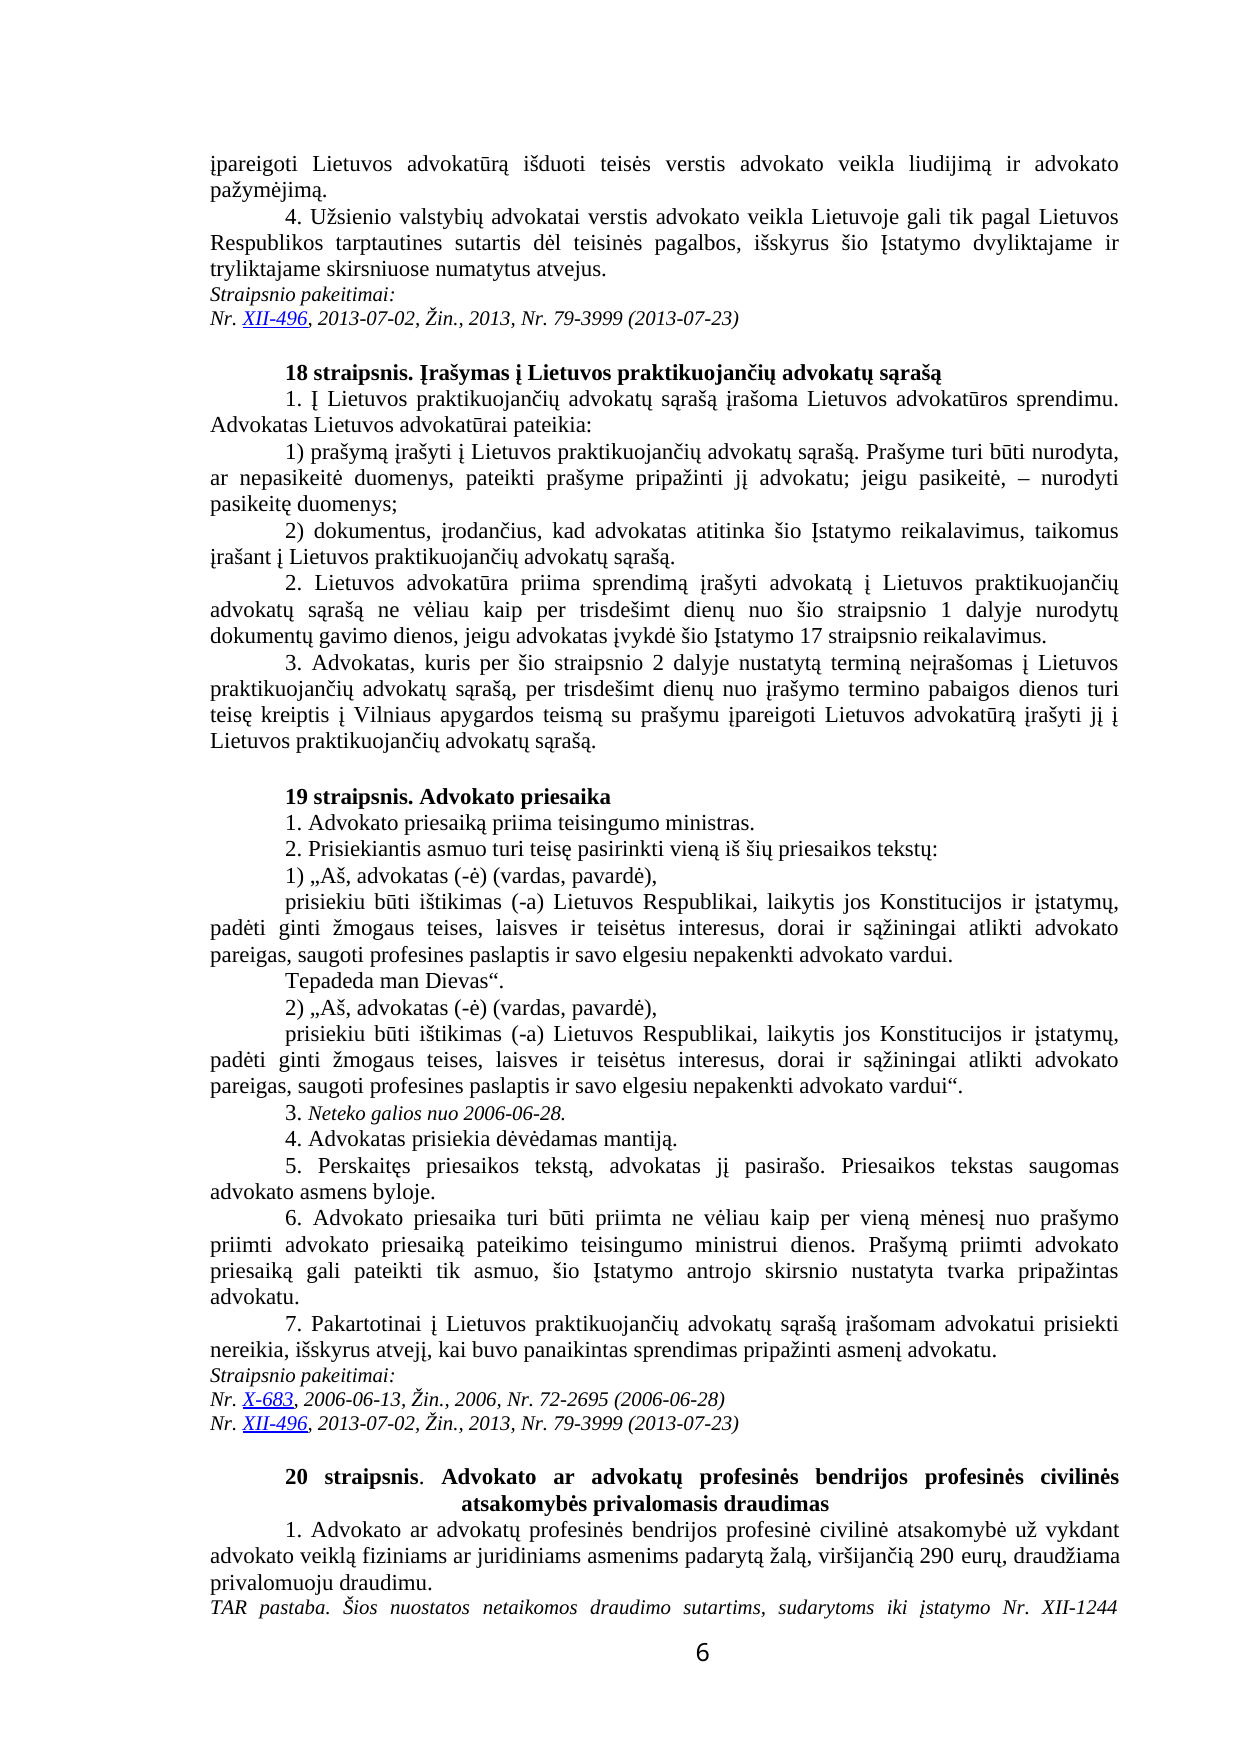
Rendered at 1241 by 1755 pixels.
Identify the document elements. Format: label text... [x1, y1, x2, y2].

text 2. Lietuvos advokatūra priima sprendimą įrašyti advokatą į Lietuvos praktikuojančių advokatų sąrašą ne vėliau kaip per trisdešimt dienų nuo šio straipsnio 1 dalyje nurodytų dokumentų gavimo dienos, jeigu advokatas įvykdė šio Įstatymo 17 straipsnio reikalavimus. [210, 569, 1120, 648]
text 20 straipsnis. Advokato ar advokatų profesinės bendrijos profesinės civilinės atsakomybės privalomasis draudimas [285, 1463, 1120, 1516]
text 3. Advokatas, kuris per šio straipsnio 2 dalyje nustatytą terminą neįrašomas į Lietuvos praktikuojančių advokatų sąrašą, per trisdešimt dienų nuo įrašymo termino pabaigos dienos turi teisę kreiptis į Vilniaus apygardos teismą su prašymu įpareigoti Lietuvos advokatūrą įrašyti jį į Lietuvos praktikuojančių advokatų sąrašą. [210, 648, 1120, 754]
text 19 straipsnis. Advokato priesaika [210, 783, 1120, 809]
text 3. Neteko galios nuo 2006-06-28. [210, 1099, 1120, 1125]
text 5. Perskaitęs priesaikos tekstą, advokatas jį pasirašo. Priesaikos tekstas saugomas advokato asmens byloje. [210, 1152, 1120, 1204]
text 7. Pakartotinai į Lietuvos praktikuojančių advokatų sąrašą įrašomam advokatui prisiekti nereikia, išskyrus atvejį, kai buvo panaikintas sprendimas pripažinti asmenį advokatu. [210, 1310, 1120, 1362]
text prisiekiu būti ištikimas (-a) Lietuvos Respublikai, laikytis jos Konstitucijos ir įstatymų, padėti ginti žmogaus teises, laisves ir teisėtus interesus, dorai ir sąžiningai atlikti advokato pareigas, saugoti profesines paslaptis ir savo elgesiu nepakenkti advokato vardui. [210, 888, 1120, 967]
text Nr. X-683, 2006-06-13, Žin., 2006, Nr. 72-2695 (2006-06-28) [210, 1387, 1120, 1411]
text 1. Advokato priesaiką priima teisingumo ministras. [210, 809, 1120, 835]
text prisiekiu būti ištikimas (-a) Lietuvos Respublikai, laikytis jos Konstitucijos ir įstatymų, padėti ginti žmogaus teises, laisves ir teisėtus interesus, dorai ir sąžiningai atlikti advokato pareigas, saugoti profesines paslaptis ir savo elgesiu nepakenkti advokato vardui“. [210, 1020, 1120, 1099]
text 4. Advokatas prisiekia dėvėdamas mantiją. [210, 1125, 1120, 1152]
text Straipsnio pakeitimai: [210, 282, 1120, 306]
text 2) „Aš, advokatas (-ė) (vardas, pavardė), [210, 993, 1120, 1020]
text 1) prašymą įrašyti į Lietuvos praktikuojančių advokatų sąrašą. Prašyme turi būti nurodyta, ar nepasikeitė duomenys, pateikti prašyme pripažinti jį advokatu; jeigu pasikeitė, – nurodyti pasikeitę duomenys; [210, 438, 1120, 517]
text 1. Advokato ar advokatų profesinės bendrijos profesinė civilinė atsakomybė už vykdant advokato veiklą fiziniams ar juridiniams asmenims padarytą žalą, viršijančią 290 eurų, draudžiama privalomuoju draudimu. [210, 1516, 1120, 1595]
text 6. Advokato priesaika turi būti priimta ne vėliau kaip per vieną mėnesį nuo prašymo priimti advokato priesaiką pateikimo teisingumo ministrui dienos. Prašymą priimti advokato priesaiką gali pateikti tik asmuo, šio Įstatymo antrojo skirsnio nustatyta tvarka pripažintas advokatu. [210, 1204, 1120, 1310]
text 2) dokumentus, įrodančius, kad advokatas atitinka šio Įstatymo reikalavimus, taikomus įrašant į Lietuvos praktikuojančių advokatų sąrašą. [210, 517, 1120, 569]
text 18 straipsnis. Įrašymas į Lietuvos praktikuojančių advokatų sąrašą [210, 359, 1120, 385]
text TAR pastaba. Šios nuostatos netaikomos draudimo sutartims, sudarytoms iki įstatymo Nr. XII-1244 [210, 1595, 1120, 1619]
text 1. Į Lietuvos praktikuojančių advokatų sąrašą įrašoma Lietuvos advokatūros sprendimu. Advokatas Lietuvos advokatūrai pateikia: [210, 385, 1120, 438]
text 2. Prisiekiantis asmuo turi teisę pasirinkti vieną iš šių priesaikos tekstų: [210, 835, 1120, 862]
text Nr. XII-496, 2013-07-02, Žin., 2013, Nr. 79-3999 (2013-07-23) [210, 306, 1120, 330]
text Tepadeda man Dievas“. [210, 967, 1120, 993]
text 1) „Aš, advokatas (-ė) (vardas, pavardė), [210, 862, 1120, 888]
text Straipsnio pakeitimai: [210, 1362, 1120, 1387]
text Nr. XII-496, 2013-07-02, Žin., 2013, Nr. 79-3999 (2013-07-23) [210, 1411, 1120, 1435]
text įpareigoti Lietuvos advokatūrą išduoti teisės verstis advokato veikla liudijimą ir advokato pažymėjimą. [210, 150, 1120, 203]
text 4. Užsienio valstybių advokatai verstis advokato veikla Lietuvoje gali tik pagal Lietuvos Respublikos tarptautines sutartis dėl teisinės pagalbos, išskyrus šio Įstatymo dvyliktajame ir tryliktajame skirsniuose numatytus atvejus. [210, 203, 1120, 282]
